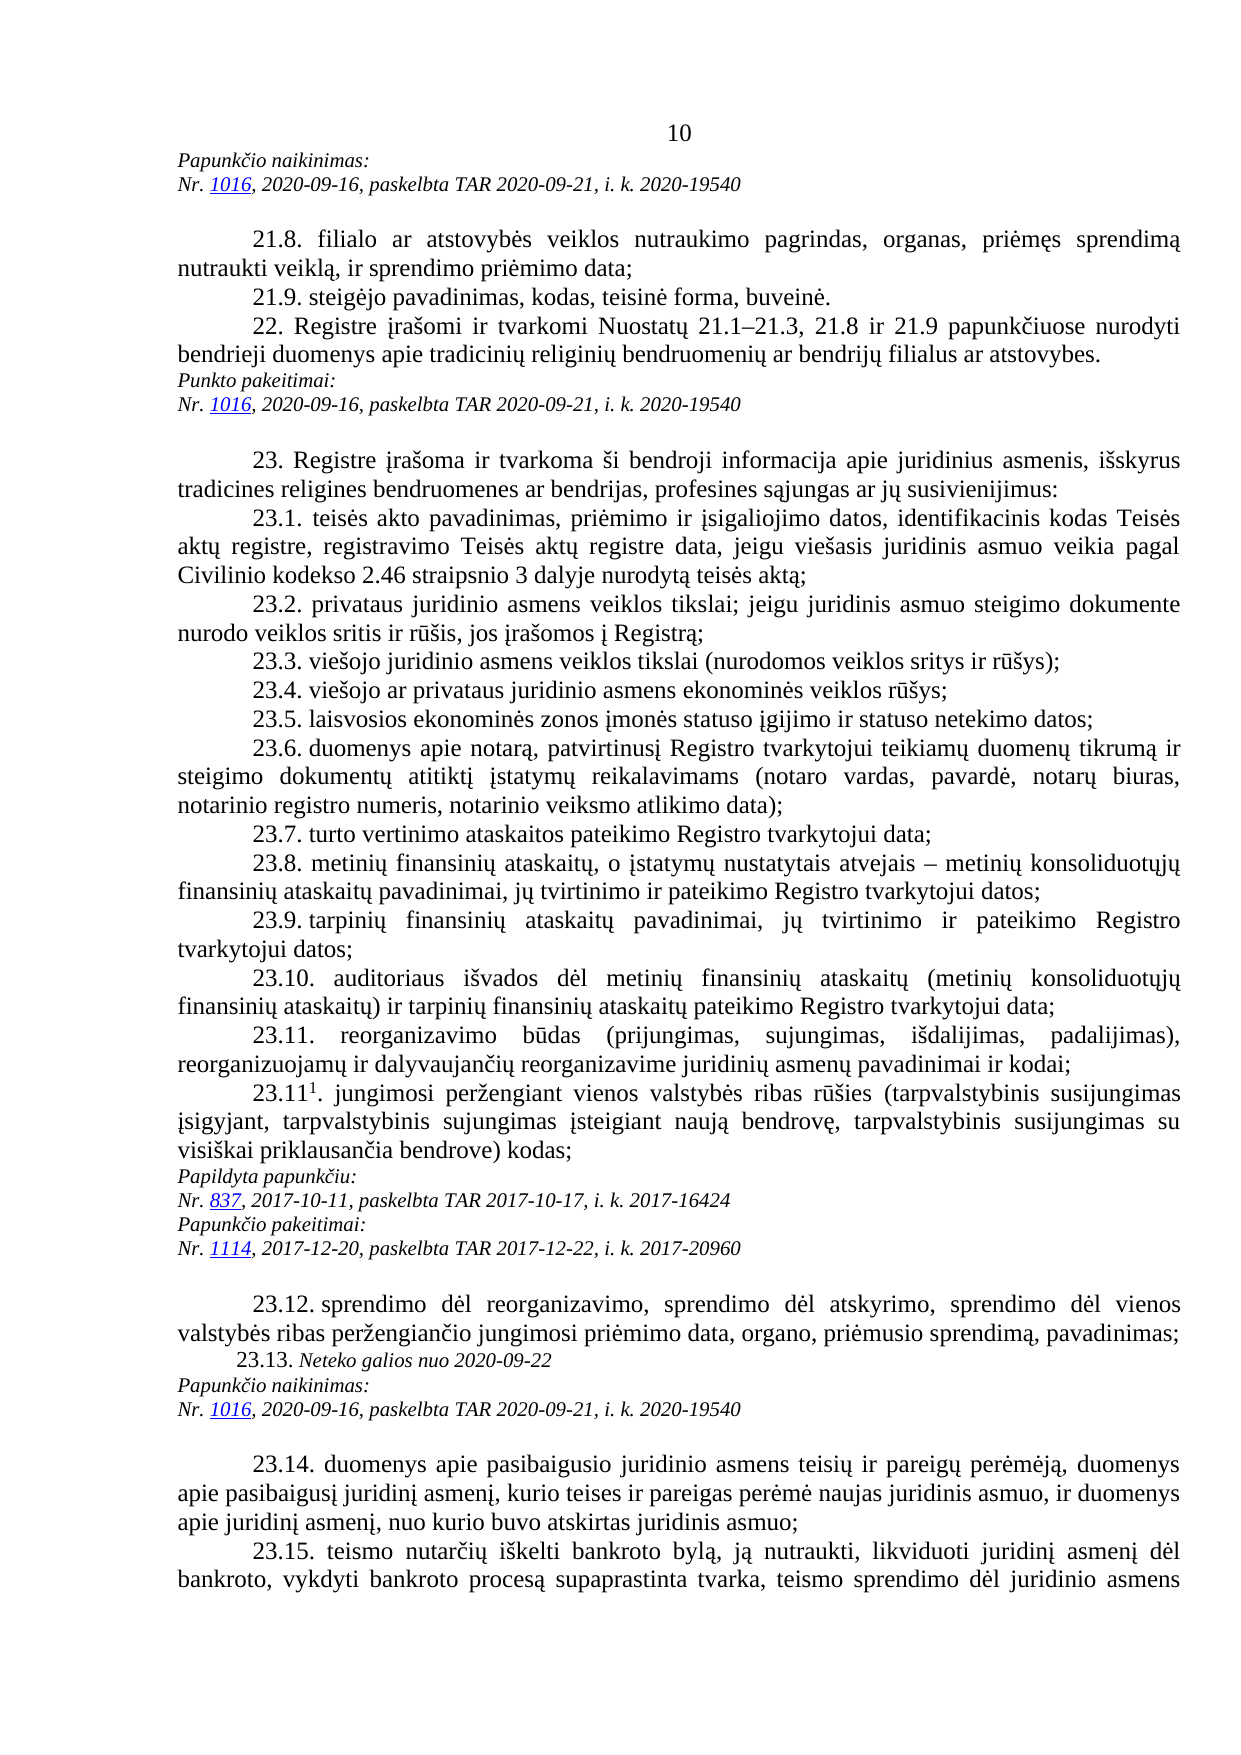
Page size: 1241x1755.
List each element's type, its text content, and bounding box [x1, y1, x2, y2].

text 23. Registre įrašoma ir tvarkoma ši bendroji informacija apie juridinius asmenis, išskyrus tradicines religines bendruomenes ar bendrijas, profesines sąjungas ar jų susivienijimus: [177, 445, 1181, 503]
text 23.12. sprendimo dėl reorganizavimo, sprendimo dėl atskyrimo, sprendimo dėl vienos valstybės ribas peržengiančio jungimosi priėmimo data, organo, priėmusio sprendimą, pavadinimas; [177, 1289, 1181, 1346]
text Nr. 837, 2017-10-11, paskelbta TAR 2017-10-17, i. k. 2017-16424 [177, 1188, 1181, 1212]
text Nr. 1016, 2020-09-16, paskelbta TAR 2020-09-21, i. k. 2020-19540 [177, 172, 1181, 196]
text Nr. 1016, 2020-09-16, paskelbta TAR 2020-09-21, i. k. 2020-19540 [177, 392, 1181, 416]
text 21.9. steigėjo pavadinimas, kodas, teisinė forma, buveinė. [177, 282, 1181, 311]
text Punkto pakeitimai: [177, 368, 1181, 392]
text 23.7. turto vertinimo ataskaitos pateikimo Registro tvarkytojui data; [177, 819, 1181, 848]
text 23.15. teismo nutarčių iškelti bankroto bylą, ją nutraukti, likviduoti juridinį asmenį dėl bankroto, vykdyti bankroto procesą supaprastinta tvarka, teismo sprendimo dėl juridinio asmens [177, 1536, 1181, 1593]
text 23.2. privataus juridinio asmens veiklos tikslai; jeigu juridinis asmuo steigimo dokumente nurodo veiklos sritis ir rūšis, jos įrašomos į Registrą; [177, 589, 1181, 646]
text 23.14. duomenys apie pasibaigusio juridinio asmens teisių ir pareigų perėmėją, duomenys apie pasibaigusį juridinį asmenį, kurio teises ir pareigas perėmė naujas juridinis asmuo, ir duomenys apie juridinį asmenį, nuo kurio buvo atskirtas juridinis asmuo; [177, 1449, 1181, 1536]
text 23.10. auditoriaus išvados dėl metinių finansinių ataskaitų (metinių konsoliduotųjų finansinių ataskaitų) ir tarpinių finansinių ataskaitų pateikimo Registro tvarkytojui data; [177, 963, 1181, 1020]
text 23.9. tarpinių finansinių ataskaitų pavadinimai, jų tvirtinimo ir pateikimo Registro tvarkytojui datos; [177, 905, 1181, 963]
text 23.5. laisvosios ekonominės zonos įmonės statuso įgijimo ir statuso netekimo datos; [177, 704, 1181, 733]
text 23.8. metinių finansinių ataskaitų, o įstatymų nustatytais atvejais – metinių konsoliduotųjų finansinių ataskaitų pavadinimai, jų tvirtinimo ir pateikimo Registro tvarkytojui datos; [177, 848, 1181, 905]
text Nr. 1114, 2017-12-20, paskelbta TAR 2017-12-22, i. k. 2017-20960 [177, 1236, 1181, 1260]
text 23.111. jungimosi peržengiant vienos valstybės ribas rūšies (tarpvalstybinis susijungimas įsigyjant, tarpvalstybinis sujungimas įsteigiant naują bendrovę, tarpvalstybinis susijungimas su visiškai priklausančia bendrove) kodas; [177, 1078, 1181, 1164]
text 23.1. teisės akto pavadinimas, priėmimo ir įsigaliojimo datos, identifikacinis kodas Teisės aktų registre, registravimo Teisės aktų registre data, jeigu viešasis juridinis asmuo veikia pagal Civilinio kodekso 2.46 straipsnio 3 dalyje nurodytą teisės aktą; [177, 503, 1181, 589]
text Papildyta papunkčiu: [177, 1164, 1181, 1188]
text 21.8. filialo ar atstovybės veiklos nutraukimo pagrindas, organas, priėmęs sprendimą nutraukti veiklą, ir sprendimo priėmimo data; [177, 224, 1181, 282]
text Papunkčio naikinimas: [177, 148, 1181, 172]
text 22. Registre įrašomi ir tvarkomi Nuostatų 21.1–21.3, 21.8 ir 21.9 papunkčiuose nurodyti bendrieji duomenys apie tradicinių religinių bendruomenių ar bendrijų filialus ar atstovybes. [177, 311, 1181, 368]
text Papunkčio pakeitimai: [177, 1212, 1181, 1236]
text Papunkčio naikinimas: [177, 1373, 1181, 1397]
text Nr. 1016, 2020-09-16, paskelbta TAR 2020-09-21, i. k. 2020-19540 [177, 1397, 1181, 1421]
text 23.6. duomenys apie notarą, patvirtinusį Registro tvarkytojui teikiamų duomenų tikrumą ir steigimo dokumentų atitiktį įstatymų reikalavimams (notaro vardas, pavardė, notarų biuras, notarinio registro numeris, notarinio veiksmo atlikimo data); [177, 733, 1181, 819]
text 23.3. viešojo juridinio asmens veiklos tikslai (nurodomos veiklos sritys ir rūšys); [177, 646, 1181, 675]
text 23.4. viešojo ar privataus juridinio asmens ekonominės veiklos rūšys; [177, 675, 1181, 704]
text 23.13. Neteko galios nuo 2020-09-22 [177, 1346, 1181, 1373]
text 23.11. reorganizavimo būdas (prijungimas, sujungimas, išdalijimas, padalijimas), reorganizuojamų ir dalyvaujančių reorganizavime juridinių asmenų pavadinimai ir kodai; [177, 1020, 1181, 1078]
